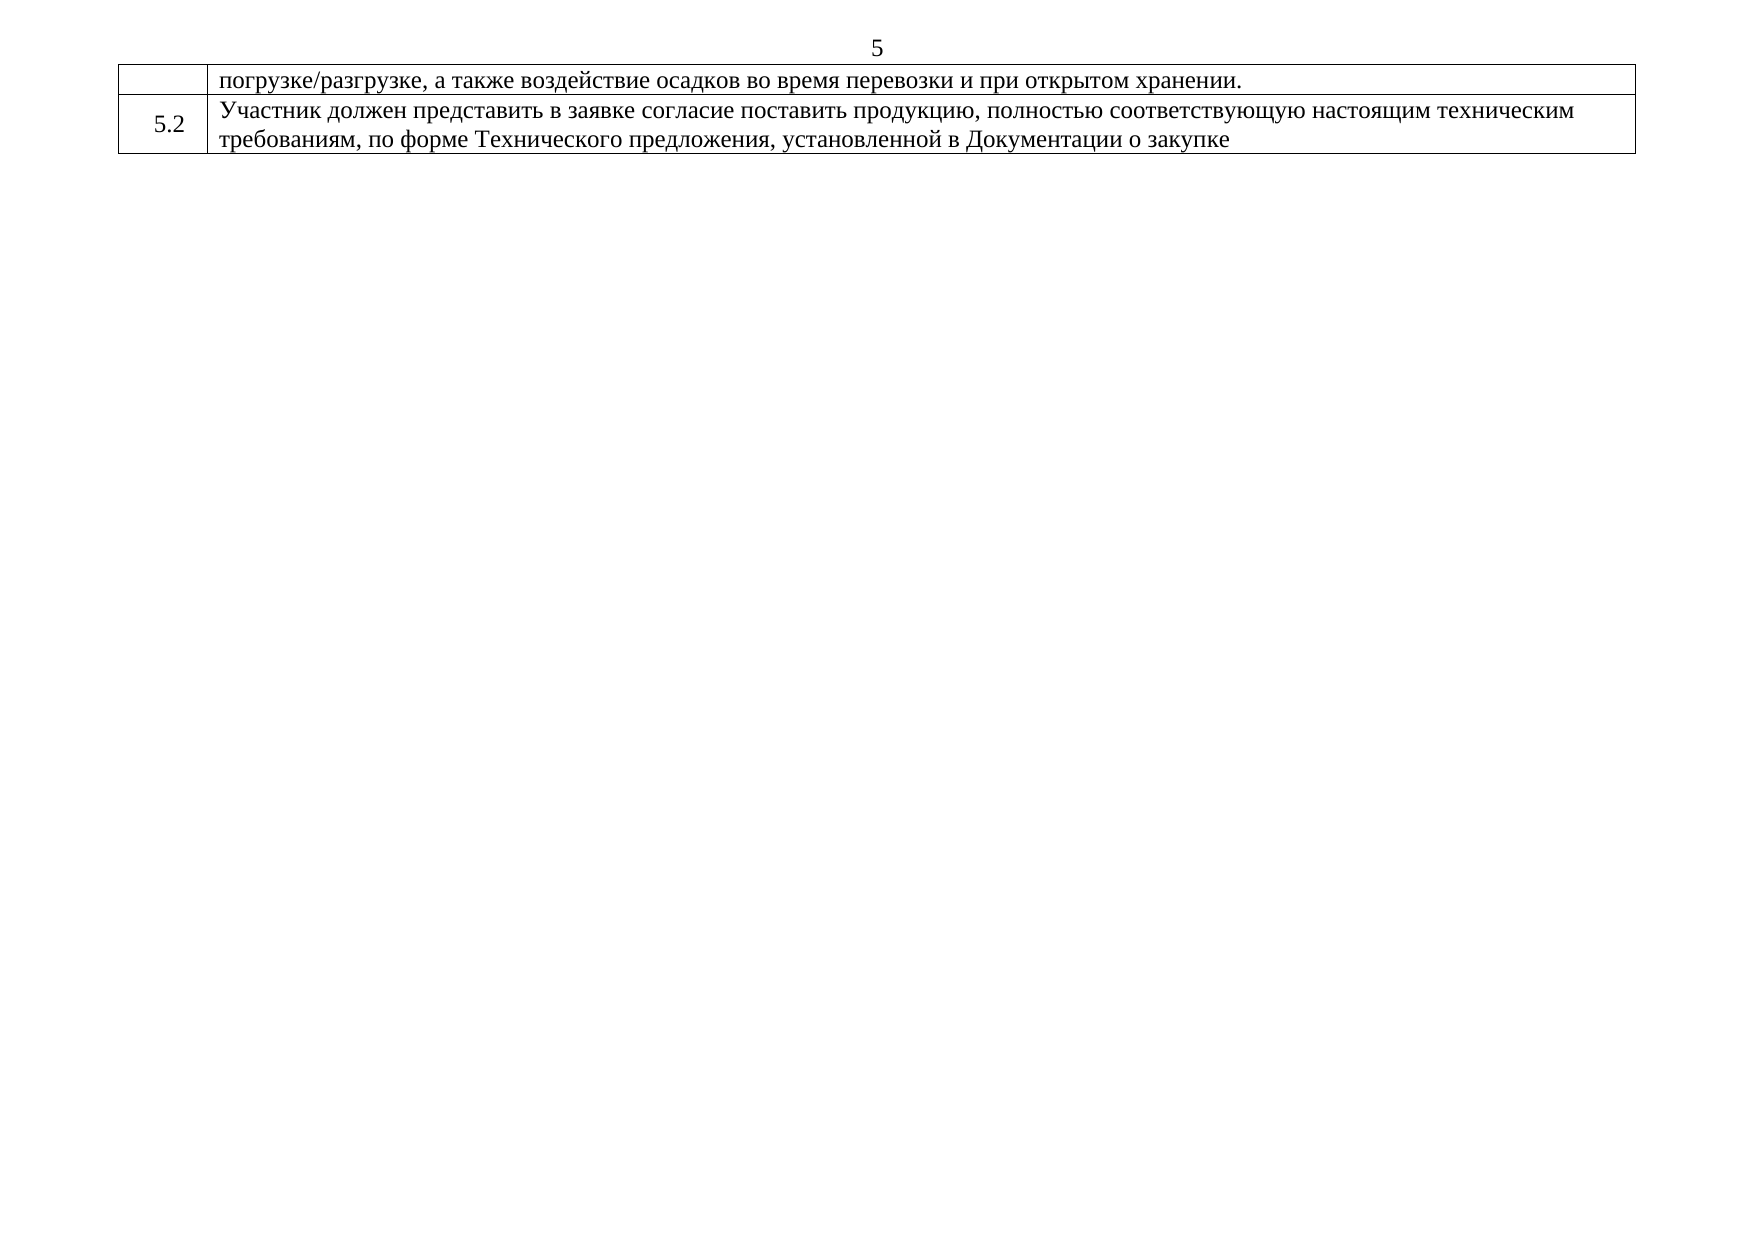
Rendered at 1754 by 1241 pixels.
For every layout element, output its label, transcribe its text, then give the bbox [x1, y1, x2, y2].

table_cell Участник должен представить в заявке согласие поставить продукцию, полностью соответствующую настоящим техническим требованиям, по форме Технического предложения, установленной в Документации о закупке [208, 95, 1635, 152]
table_cell погрузке/разгрузке, а также воздействие осадков во время перевозки и при открытом хранении. [208, 65, 1635, 94]
table_cell 5.2 [119, 95, 207, 152]
table_cell [119, 65, 207, 94]
